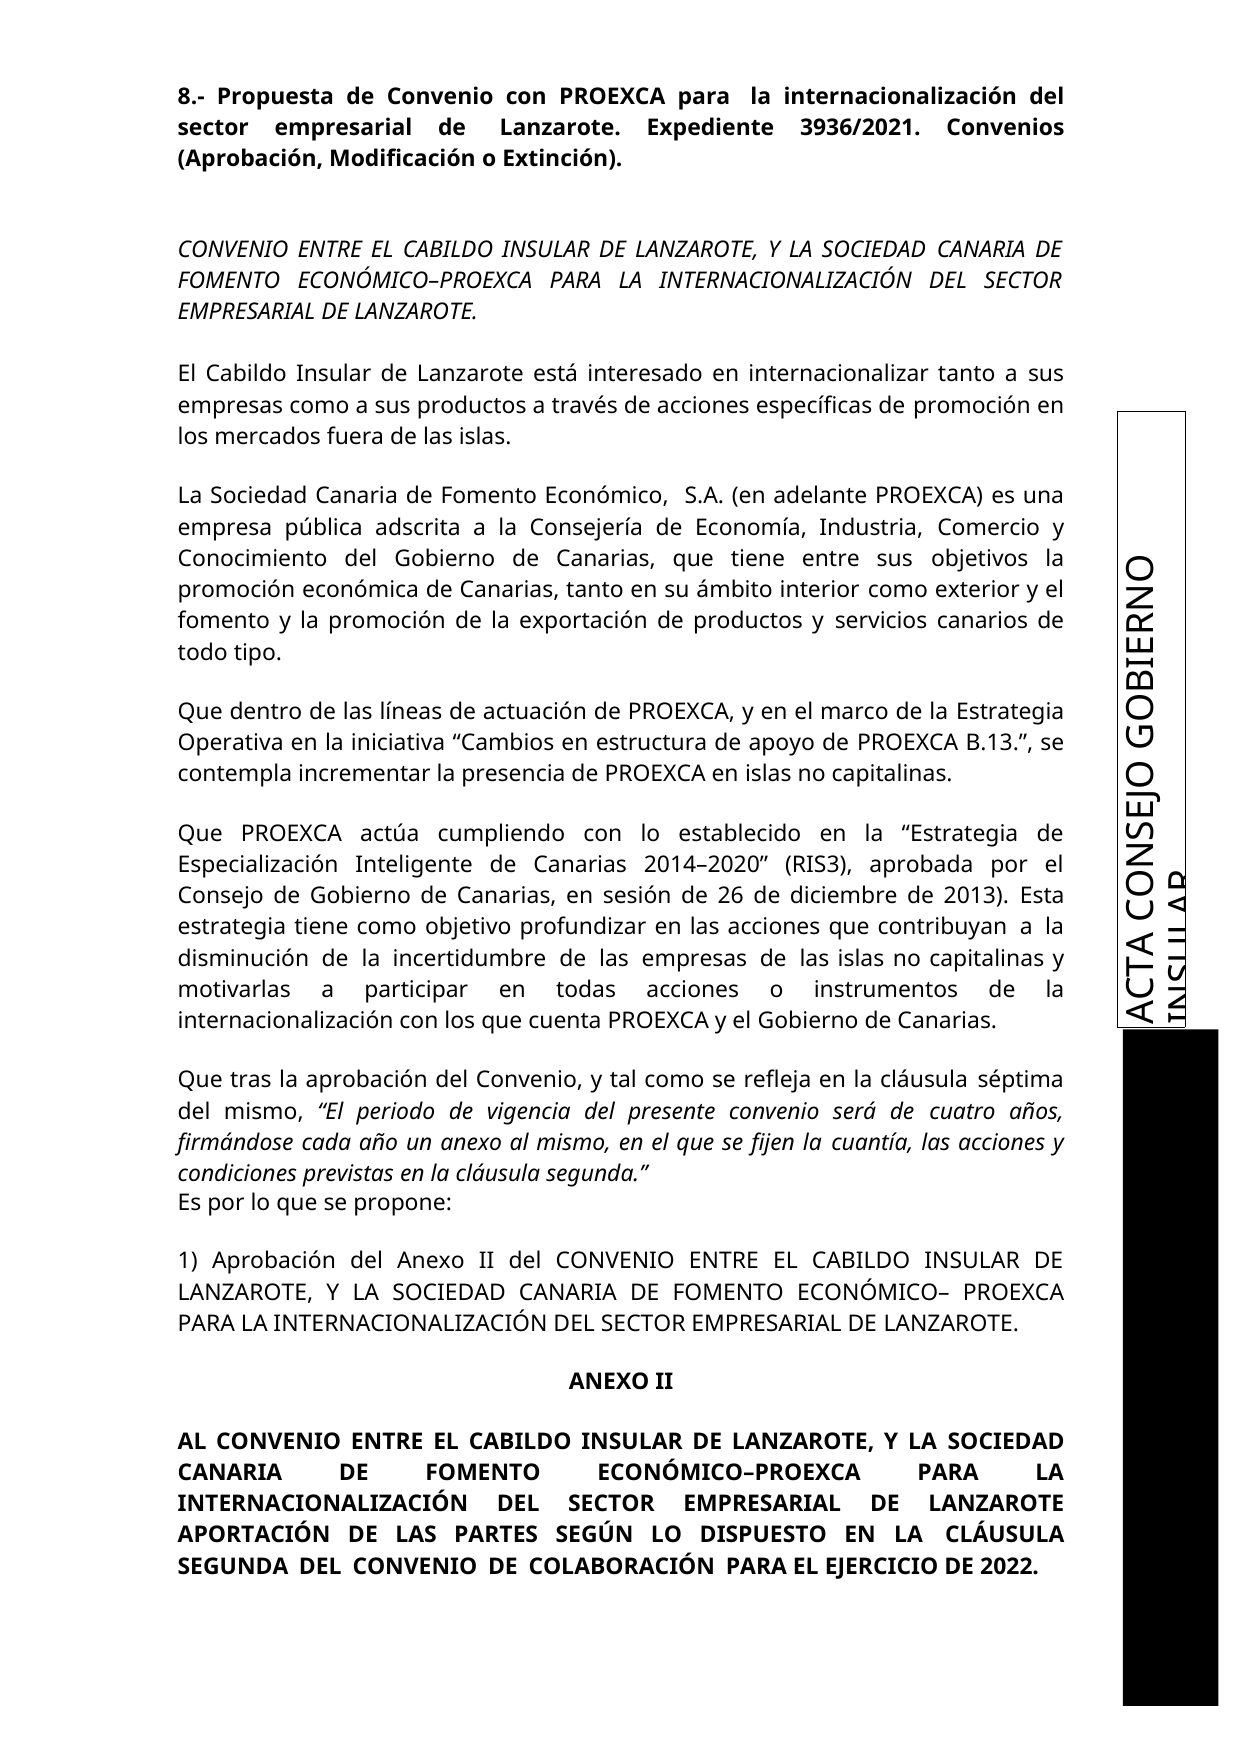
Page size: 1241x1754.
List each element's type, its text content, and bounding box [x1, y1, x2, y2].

text Es por lo que se propone: [177, 1188, 1092, 1216]
text Que PROEXCA actúa cumpliendo con lo establecido en la “Estrategia de Especialización Inteligente de Canarias 2014–2020” (RIS3), aprobada por el Consejo de Gobierno de Canarias, en sesión de 26 de diciembre de 2013). Esta estrategia tiene como objetivo profundizar en las acciones que contribuyan a la disminución de la incertidumbre de las empresas de las islas no capitalinas y motivarlas a participar en todas acciones o instrumentos de la internacionalización con los que cuenta PROEXCA y el Gobierno de Canarias. [177, 817, 1064, 1035]
text Que tras la aprobación del Convenio, y tal como se refleja en la cláusula séptima del mismo, “El periodo de vigencia del presente convenio será de cuatro años, firmándose cada año un anexo al mismo, en el que se fijen la cuantía, las acciones y condiciones previstas en la cláusula segunda.” [177, 1063, 1064, 1188]
text AL CONVENIO ENTRE EL CABILDO INSULAR DE LANZAROTE, Y LA SOCIEDAD CANARIA DE FOMENTO ECONÓMICO–PROEXCA PARA LA INTERNACIONALIZACIÓN DEL SECTOR EMPRESARIAL DE LANZAROTE APORTACIÓN DE LAS PARTES SEGÚN LO DISPUESTO EN LA CLÁUSULA SEGUNDA DEL CONVENIO DE COLABORACIÓN PARA EL EJERCICIO DE 2022. [177, 1424, 1064, 1581]
text CONVENIO ENTRE EL CABILDO INSULAR DE LANZAROTE, Y LA SOCIEDAD CANARIA DE FOMENTO ECONÓMICO–PROEXCA PARA LA INTERNACIONALIZACIÓN DEL SECTOR EMPRESARIAL DE LANZAROTE. [177, 233, 1062, 326]
text La Sociedad Canaria de Fomento Económico, S.A. (en adelante PROEXCA) es una empresa pública adscrita a la Consejería de Economía, Industria, Comercio y Conocimiento del Gobierno de Canarias, que tiene entre sus objetivos la promoción económica de Canarias, tanto en su ámbito interior como exterior y el fomento y la promoción de la exportación de productos y servicios canarios de todo tipo. [177, 479, 1064, 667]
text El Cabildo Insular de Lanzarote está interesado en internacionalizar tanto a sus empresas como a sus productos a través de acciones específicas de promoción en los mercados fuera de las islas. [177, 357, 1064, 451]
list Aprobación del Anexo II del CONVENIO ENTRE EL CABILDO INSULAR DE LANZAROTE, Y LA SOCIEDAD CANARIA DE FOMENTO ECONÓMICO– PROEXCA PARA LA INTERNACIONALIZACIÓN DEL SECTOR EMPRESARIAL DE LANZAROTE. [177, 1244, 1064, 1338]
subtitle 8.- Propuesta de Convenio con PROEXCA para la internacionalización del sector empresarial de Lanzarote. Expediente 3936/2021. Convenios (Aprobación, Modificación o Extinción). [177, 80, 1064, 173]
text Que dentro de las líneas de actuación de PROEXCA, y en el marco de la Estrategia Operativa en la iniciativa “Cambios en estructura de apoyo de PROEXCA B.13.”, se contempla incrementar la presencia de PROEXCA en islas no capitalinas. [177, 695, 1064, 788]
text ACTA CONSEJO GOBIERNO INSULAR [1118, 414, 1183, 1027]
subtitle ANEXO II [434, 1365, 807, 1396]
